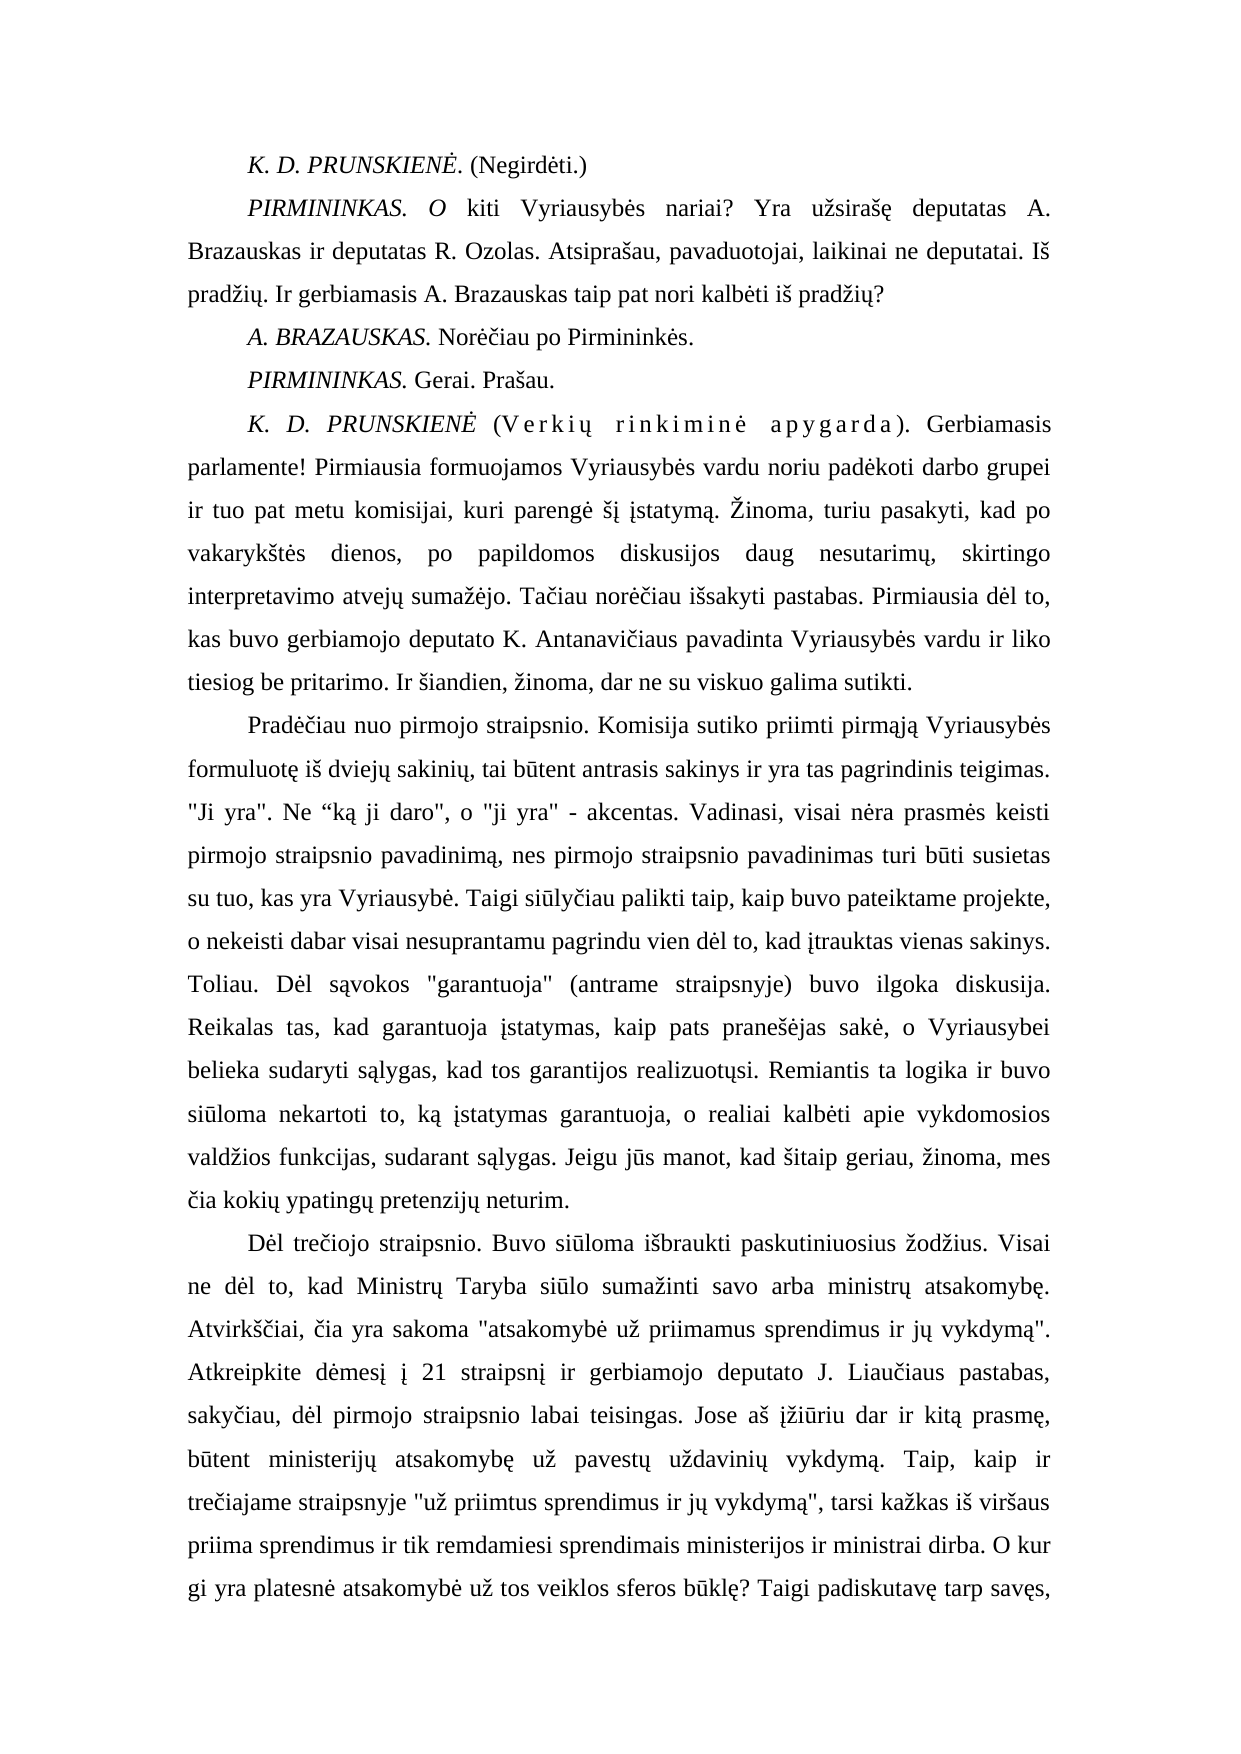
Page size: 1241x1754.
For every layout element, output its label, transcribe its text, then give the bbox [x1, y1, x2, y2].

text A. Brazauskas. Norėčiau po Pirmininkės. [187, 322, 1052, 351]
text Pradėčiau nuo pirmojo straipsnio. Komisija sutiko priimti pirmąją Vyriausybės formuluotę iš dviejų sakinių, tai būtent antrasis sakinys ir yra tas pagrindinis teigimas. "Ji yra". Ne “ką ji daro", o "ji yra" - akcentas. Vadinasi, visai nėra prasmės keisti pirmojo straipsnio pavadinimą, nes pirmojo straipsnio pavadinimas turi būti susietas su tuo, kas yra Vyriausybė. Taigi siūlyčiau palikti taip, kaip buvo pateiktame projekte, o nekeisti dabar visai nesuprantamu pagrindu vien dėl to, kad įtrauktas vienas sakinys. Toliau. Dėl sąvokos "garantuoja" (antrame straipsnyje) buvo ilgoka diskusija. Reikalas tas, kad garantuoja įstatymas, kaip pats pranešėjas sakė, o Vyriausybei belieka sudaryti sąlygas, kad tos garantijos realizuotųsi. Remiantis ta logika ir buvo siūloma nekartoti to, ką įstatymas garantuoja, o realiai kalbėti apie vykdomosios valdžios funkcijas, sudarant sąlygas. Jeigu jūs manot, kad šitaip geriau, žinoma, mes čia kokių ypatingų pretenzijų neturim. [187, 711, 1052, 1214]
text K. D. Prunskienė. (Negirdėti.) [187, 150, 1052, 179]
text Dėl trečiojo straipsnio. Buvo siūloma išbraukti paskutiniuosius žodžius. Visai ne dėl to, kad Ministrų Taryba siūlo sumažinti savo arba ministrų atsakomybę. Atvirkščiai, čia yra sakoma "atsakomybė už priimamus sprendimus ir jų vykdymą". Atkreipkite dėmesį į 21 straipsnį ir gerbiamojo deputato J. Liaučiaus pastabas, sakyčiau, dėl pirmojo straipsnio labai teisingas. Jose aš įžiūriu dar ir kitą prasmę, būtent ministerijų atsakomybę už pavestų uždavinių vykdymą. Taip, kaip ir trečiajame straipsnyje "už priimtus sprendimus ir jų vykdymą", tarsi kažkas iš viršaus priima sprendimus ir tik remdamiesi sprendimais ministerijos ir ministrai dirba. O kur gi yra platesnė atsakomybė už tos veiklos sferos būklę? Taigi padiskutavę tarp savęs, [187, 1228, 1052, 1602]
text K. D. Prunskienė (Verkių rinkiminė apygarda). Gerbiamasis parlamente! Pirmiausia formuojamos Vyriausybės vardu noriu padėkoti darbo grupei ir tuo pat metu komisijai, ku­ri parengė šį įstatymą. Žinoma, turiu pasakyti, kad po vakarykštės dienos, po papildomos diskusijos daug nesutarimų, skirtingo interpretavimo atvejų sumažėjo. Tačiau norėčiau išsakyti pastabas. Pirmiausia dėl to, kas buvo gerbiamojo deputato K. Antanavičiaus pavadinta Vyriausybės vardu ir liko tiesiog be pritarimo. Ir šiandien, žinoma, dar ne su viskuo galima sutikti. [187, 409, 1052, 696]
text Pirmininkas. Gerai. Prašau. [187, 366, 1052, 394]
text Pirmininkas. O kiti Vyriausybės nariai? Yra užsirašę deputatas A. Brazauskas ir deputatas R. Ozolas. Atsiprašau, pavaduotojai, laikinai ne deputatai. Iš pradžių. Ir gerbiamasis A. Brazauskas taip pat nori kalbėti iš pradžių? [187, 193, 1052, 308]
